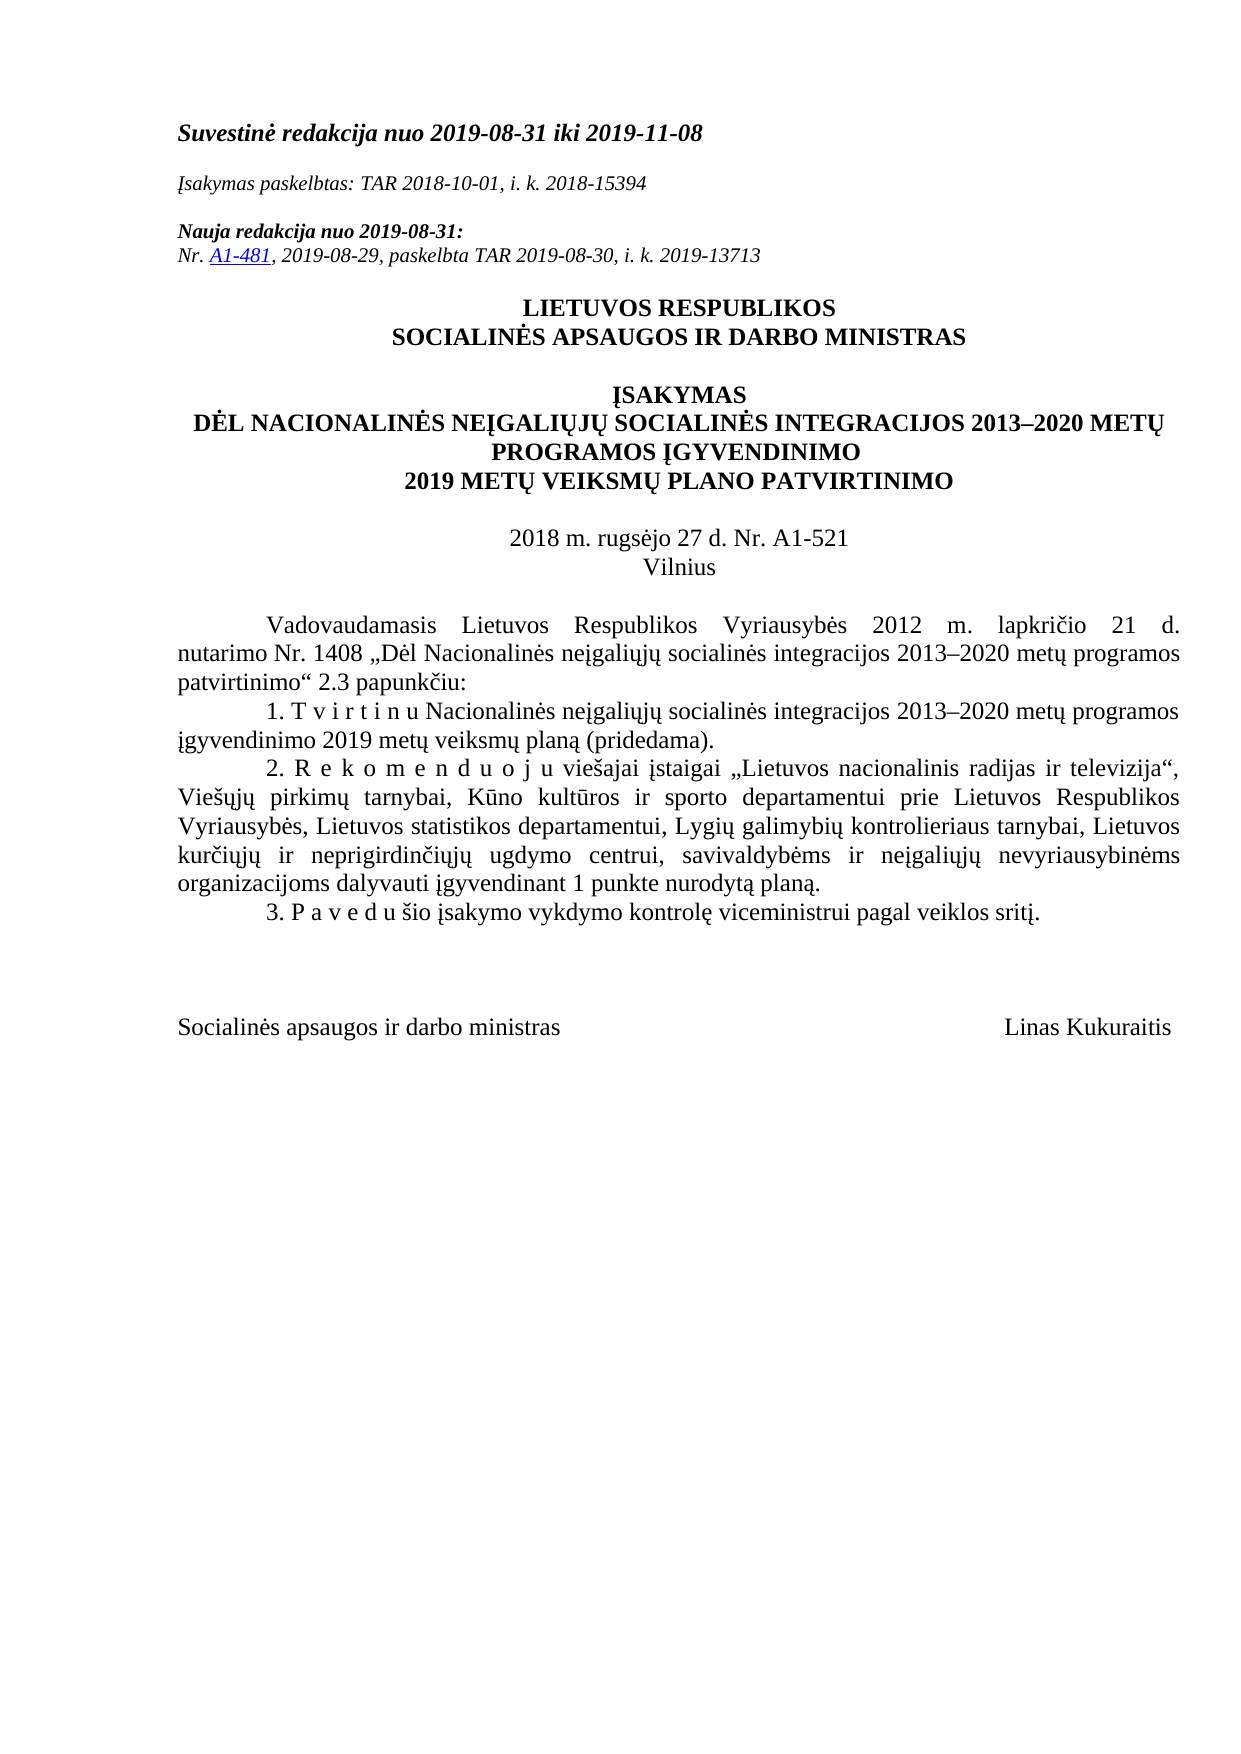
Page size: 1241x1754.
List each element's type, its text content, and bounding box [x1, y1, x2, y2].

text Įsakymas paskelbtas: TAR 2018-10-01, i. k. 2018-15394 [177, 171, 1181, 195]
text SOCIALINĖS APSAUGOS IR DARBO MINISTRAS [177, 322, 1181, 351]
text Nr. A1-481, 2019-08-29, paskelbta TAR 2019-08-30, i. k. 2019-13713 [177, 243, 1181, 267]
text Socialinės apsaugos ir darbo ministras Linas Kukuraitis [177, 1012, 1181, 1041]
text LIETUVOS RESPUBLIKOS [177, 293, 1181, 322]
text 2018 m. rugsėjo 27 d. Nr. A1-521 [177, 523, 1181, 552]
text 1. T v i r t i n u Nacionalinės neįgaliųjų socialinės integracijos 2013–2020 metų programos įgyvendinimo 2019 metų veiksmų planą (pridedama). [177, 696, 1181, 753]
text 2019 METŲ VEIKSMŲ PLANO PATVIRTINIMO [177, 466, 1181, 495]
text Vadovaudamasis Lietuvos Respublikos Vyriausybės 2012 m. lapkričio 21 d. nutarimo Nr. 1408 „Dėl Nacionalinės neįgaliųjų socialinės integracijos 2013–2020 metų programos patvirtinimo“ 2.3 papunkčiu: [177, 610, 1181, 696]
text Suvestinė redakcija nuo 2019-08-31 iki 2019-11-08 [177, 118, 1181, 147]
text ĮSAKYMAS [177, 380, 1181, 408]
text 3. P a v e d u šio įsakymo vykdymo kontrolę viceministrui pagal veiklos sritį. [177, 897, 1181, 926]
text 2. R e k o m e n d u o j u viešajai įstaigai „Lietuvos nacionalinis radijas ir televizija“, Viešųjų pirkimų tarnybai, Kūno kultūros ir sporto departamentui prie Lietuvos Respublikos Vyriausybės, Lietuvos statistikos departamentui, Lygių galimybių kontrolieriaus tarnybai, Lietuvos kurčiųjų ir neprigirdinčiųjų ugdymo centrui, savivaldybėms ir neįgaliųjų nevyriausybinėms organizacijoms dalyvauti įgyvendinant 1 punkte nurodytą planą. [177, 753, 1181, 897]
text Vilnius [177, 552, 1181, 581]
text Nauja redakcija nuo 2019-08-31: [177, 219, 1181, 243]
text DĖL NACIONALINĖS NEĮGALIŲJŲ SOCIALINĖS INTEGRACIJOS 2013–2020 METŲ PROGRAMOS ĮGYVENDINIMO [177, 408, 1181, 466]
